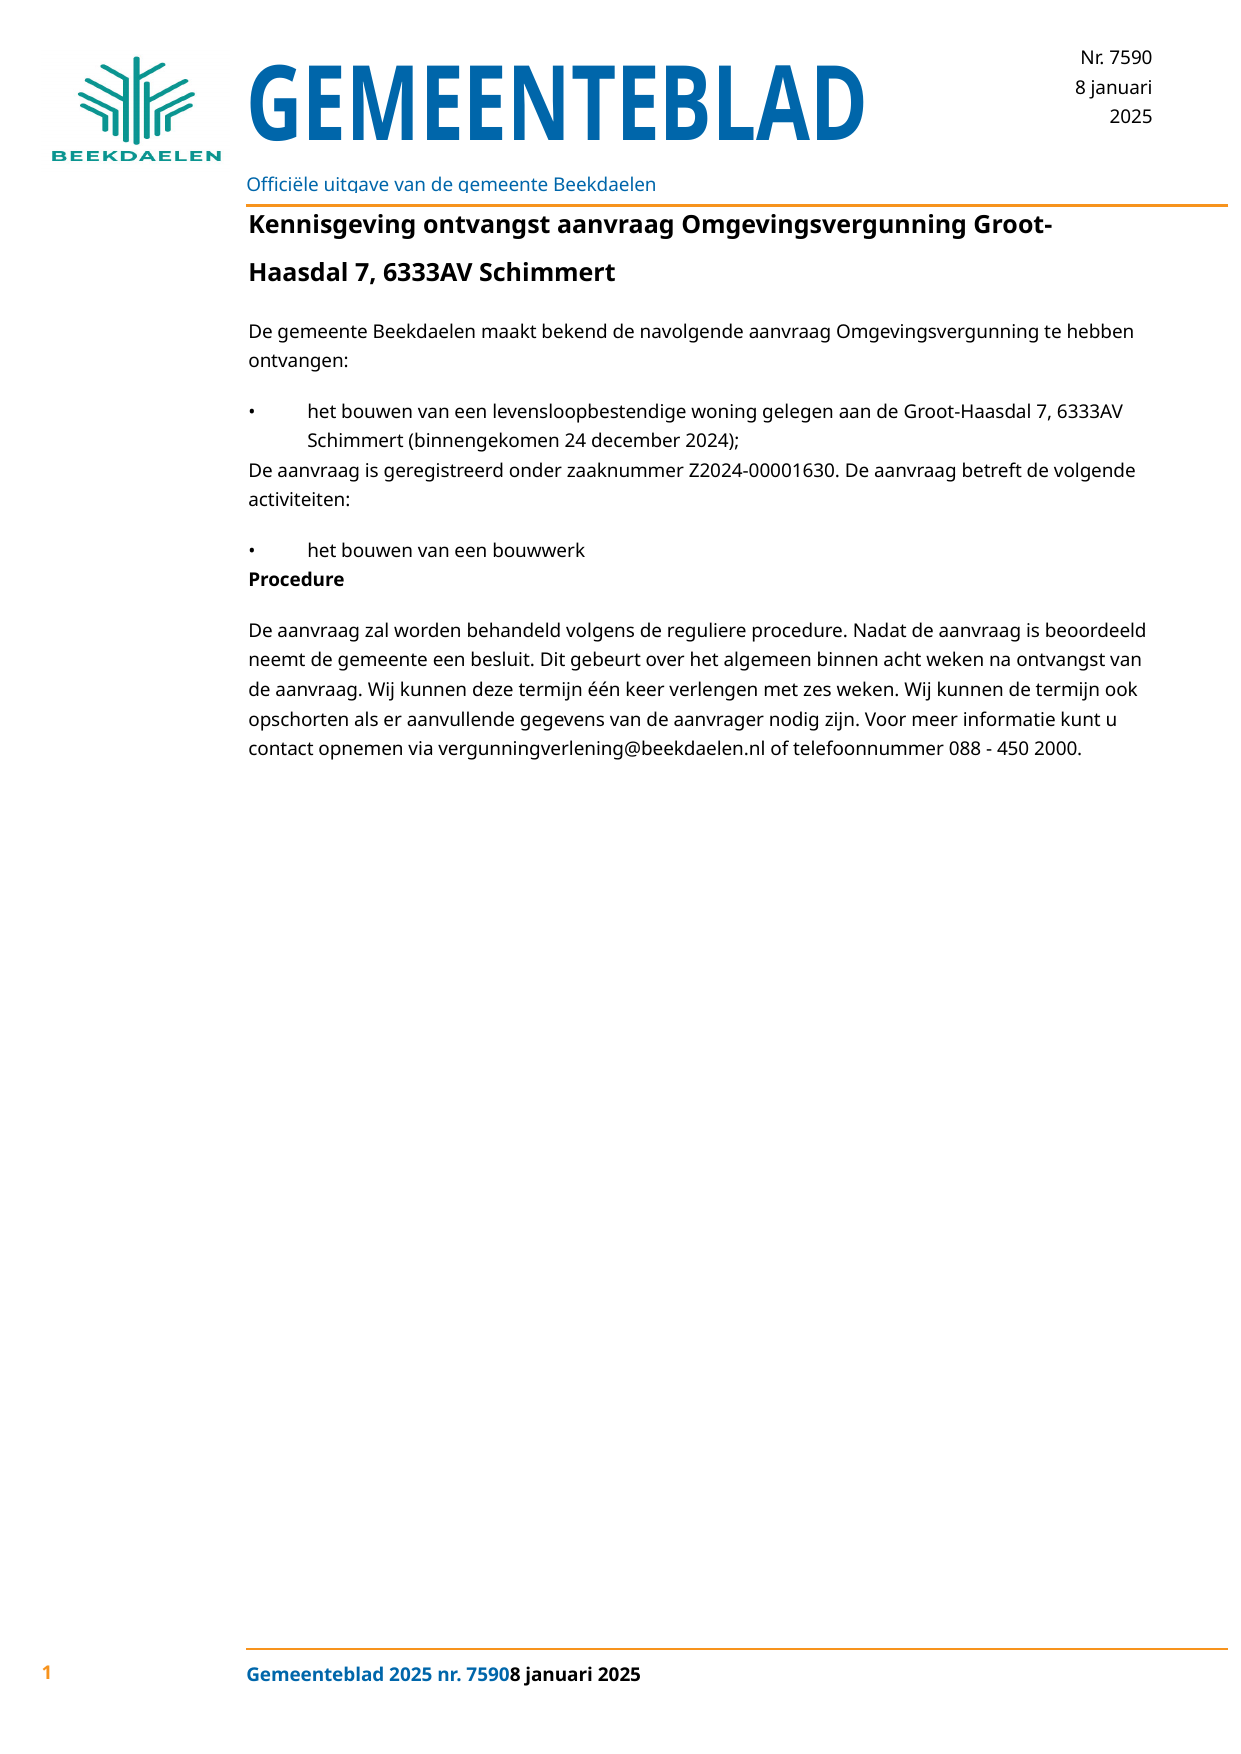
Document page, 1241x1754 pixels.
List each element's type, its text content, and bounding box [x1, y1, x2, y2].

list het bouwen van een levensloopbestendige woning gelegen aan de Groot-Haasdal 7, 6333AV Schimmert (binnengekomen 24 december 2024); [248, 398, 1152, 453]
list het bouwen van een bouwwerk [248, 537, 1152, 563]
picture [41, 47, 231, 172]
text De aanvraag zal worden behandeld volgens de reguliere procedure. Nadat de aanvraag is beoordeeld neemt de gemeente een besluit. Dit gebeurt over het algemeen binnen acht weken na ontvangst van de aanvraag. Wij kunnen deze termijn één keer verlengen met zes weken. Wij kunnen de termijn ook opschorten als er aanvullende gegevens van de aanvrager nodig zijn. Voor meer informatie kunt u contact opnemen via vergunningverlening@beekdaelen.nl of telefoonnummer 088 - 450 2000. [248, 617, 1152, 761]
text Kennisgeving ontvangst aanvraag Omgevingsvergunning Groot-Haasdal 7, 6333AV Schimmert [248, 207, 1152, 288]
text Procedure [248, 567, 1152, 592]
text De gemeente Beekdaelen maakt bekend de navolgende aanvraag Omgevingsvergunning te hebben ontvangen: [248, 318, 1152, 373]
text De aanvraag is geregistreerd onder zaaknummer Z2024-00001630. De aanvraag betreft de volgende activiteiten: [248, 457, 1152, 512]
